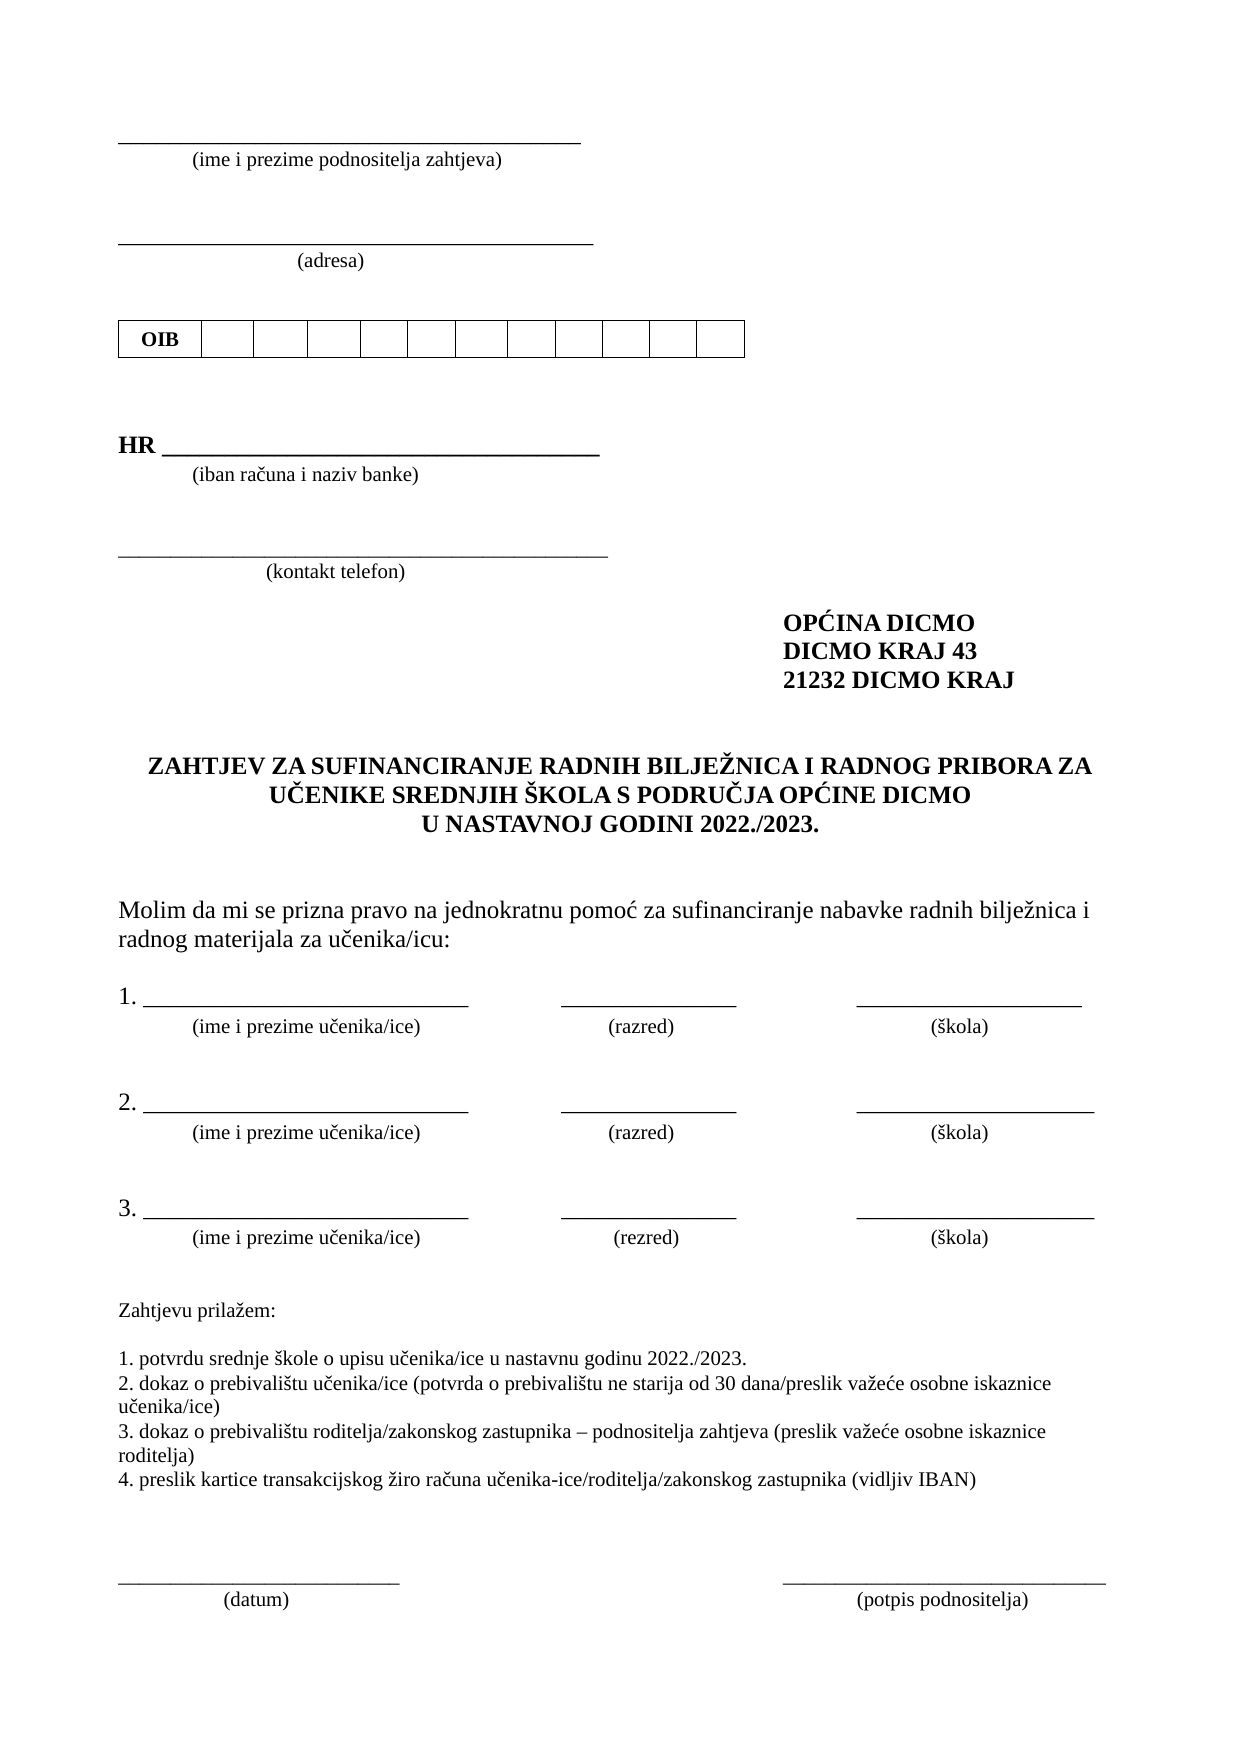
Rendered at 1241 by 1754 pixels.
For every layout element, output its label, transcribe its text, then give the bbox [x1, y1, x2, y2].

text (ime i prezime učenika/ice) (razred) (škola) [118, 1010, 1122, 1039]
text 3. __________________________ ______________ ___________________ [118, 1193, 1122, 1221]
text _____________________________________ [118, 118, 1122, 147]
text HR ___________________________________ [118, 430, 1122, 458]
table_header [308, 321, 360, 357]
text 2. dokaz o prebivalištu učenika/ice (potvrda o prebivalištu ne starija od 30 dana/preslik važeće osobne iskaznice učenika/ice) [118, 1370, 1122, 1418]
text 1. potvrdu srednje škole o upisu učenika/ice u nastavnu godinu 2022./2023. [118, 1346, 1122, 1370]
table_header [361, 321, 407, 357]
text DICMO KRAJ 43 [118, 636, 1122, 665]
text (ime i prezime učenika/ice) (rezred) (škola) [118, 1221, 1122, 1250]
table_header [650, 321, 696, 357]
text 3. dokaz o prebivalištu roditelja/zakonskog zastupnika – podnositelja zahtjeva (preslik važeće osobne iskaznice roditelja) [118, 1418, 1122, 1467]
text OPĆINA DICMO [118, 608, 1122, 636]
table_header [456, 321, 507, 357]
text 4. preslik kartice transakcijskog žiro računa učenika-ice/roditelja/zakonskog zastupnika (vidljiv IBAN) [118, 1467, 1122, 1491]
text 21232 DICMO KRAJ [118, 665, 1122, 694]
text (kontakt telefon) [118, 559, 1122, 583]
text U NASTAVNOJ GODINI 2022./2023. [118, 809, 1122, 838]
table_header [202, 321, 253, 357]
text (datum) (potpis podnositelja) [118, 1587, 1122, 1635]
text (ime i prezime podnositelja zahtjeva) [118, 147, 1122, 171]
text ______________________________________ [118, 219, 1122, 248]
table_header [508, 321, 555, 357]
text (ime i prezime učenika/ice) (razred) (škola) [118, 1116, 1122, 1144]
text Molim da mi se prizna pravo na jednokratnu pomoć za sufinanciranje nabavke radnih bilježnica i radnog materijala za učenika/icu: [118, 895, 1122, 953]
text _______________________________________________ [118, 535, 1122, 559]
text ZAHTJEV ZA SUFINANCIRANJE RADNIH BILJEŽNICA I RADNOG PRIBORA ZA UČENIKE SREDNJIH ŠKOLA S PODRUČJA OPĆINE DICMO [118, 751, 1122, 809]
text (adresa) [118, 248, 1122, 272]
text 2. __________________________ ______________ ___________________ [118, 1087, 1122, 1116]
text (iban računa i naziv banke) [118, 458, 1122, 487]
table_header OIB [119, 321, 201, 357]
text Zahtjevu prilažem: [118, 1298, 1122, 1322]
table_header [603, 321, 649, 357]
table_header [697, 321, 744, 357]
text 1. __________________________ ______________ __________________ [118, 981, 1122, 1010]
table_header [556, 321, 602, 357]
table_header [254, 321, 307, 357]
text ___________________________ _______________________________ [118, 1563, 1122, 1587]
table_header [408, 321, 455, 357]
